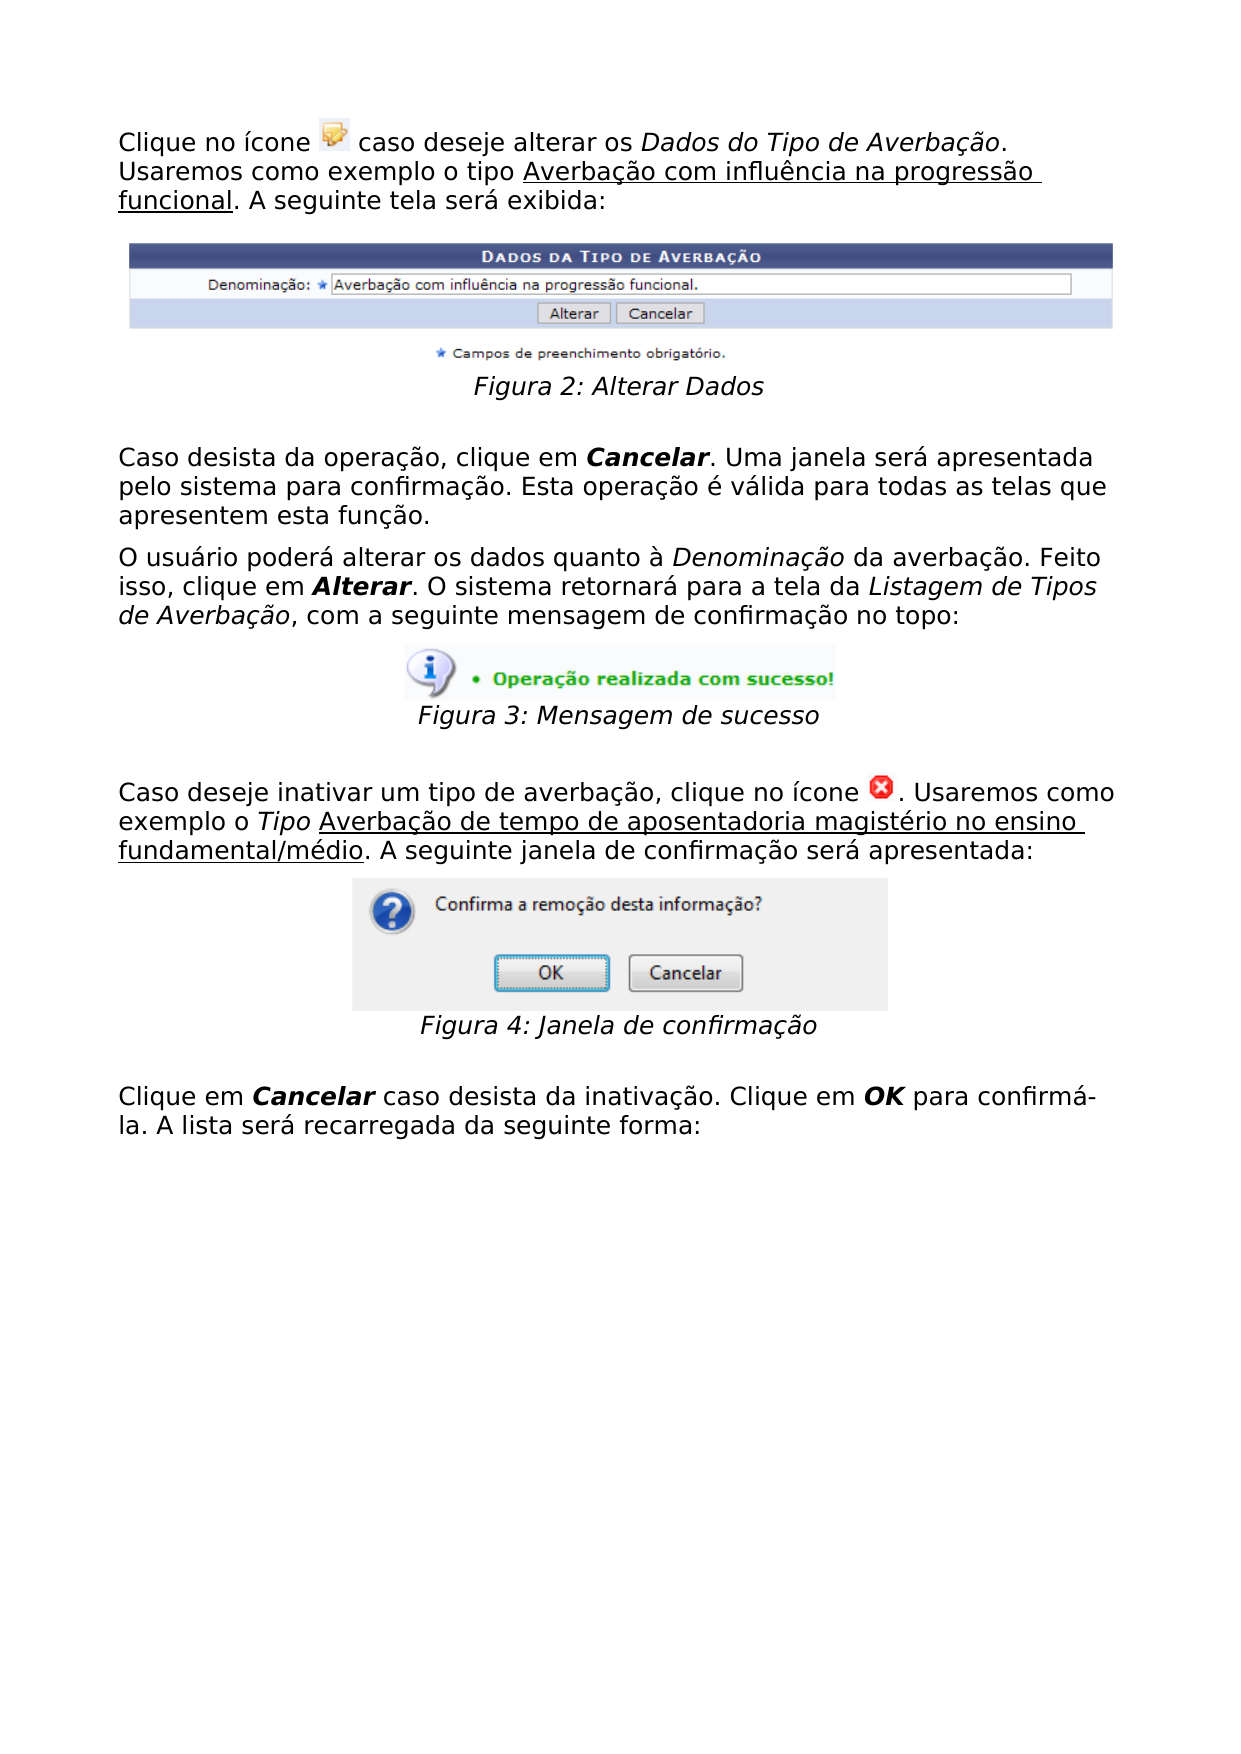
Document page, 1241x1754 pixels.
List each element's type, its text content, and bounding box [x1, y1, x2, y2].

text O usuário poderá alterar os dados quanto à Denominação da averbação. Feito isso, clique em Alterar. O sistema retornará para a tela da Listagem de Tipos de Averbação, com a seguinte mensagem de confirmação no topo: [118, 543, 1122, 631]
text Figura 3: Mensagem de sucesso [404, 701, 836, 730]
text Figura 4: Janela de confirmação [352, 1011, 888, 1040]
picture [318, 118, 350, 151]
text Figura 2: Alterar Dados [118, 373, 1122, 401]
picture [867, 771, 898, 802]
text Caso desista da operação, clique em Cancelar. Uma janela será apresentada pelo sistema para confirmação. Esta operação é válida para todas as telas que apresentem esta função. [118, 443, 1122, 531]
text Caso deseje inativar um tipo de averbação, clique no ícone . Usaremos como exemplo o Tipo Averbação de tempo de aposentadoria magistério no ensino fundamental/médio. A seguinte janela de confirmação será apresentada: [118, 772, 1122, 866]
picture [404, 643, 836, 701]
text Clique no ícone caso deseje alterar os Dados do Tipo de Averbação. Usaremos como exemplo o tipo Averbação com influência na progressão funcional. A seguinte tela será exibida: [118, 118, 1122, 215]
picture [118, 227, 1123, 373]
picture [352, 878, 889, 1011]
text Clique em Cancelar caso desista da inativação. Clique em OK para confirmá-la. A lista será recarregada da seguinte forma: [118, 1082, 1122, 1140]
